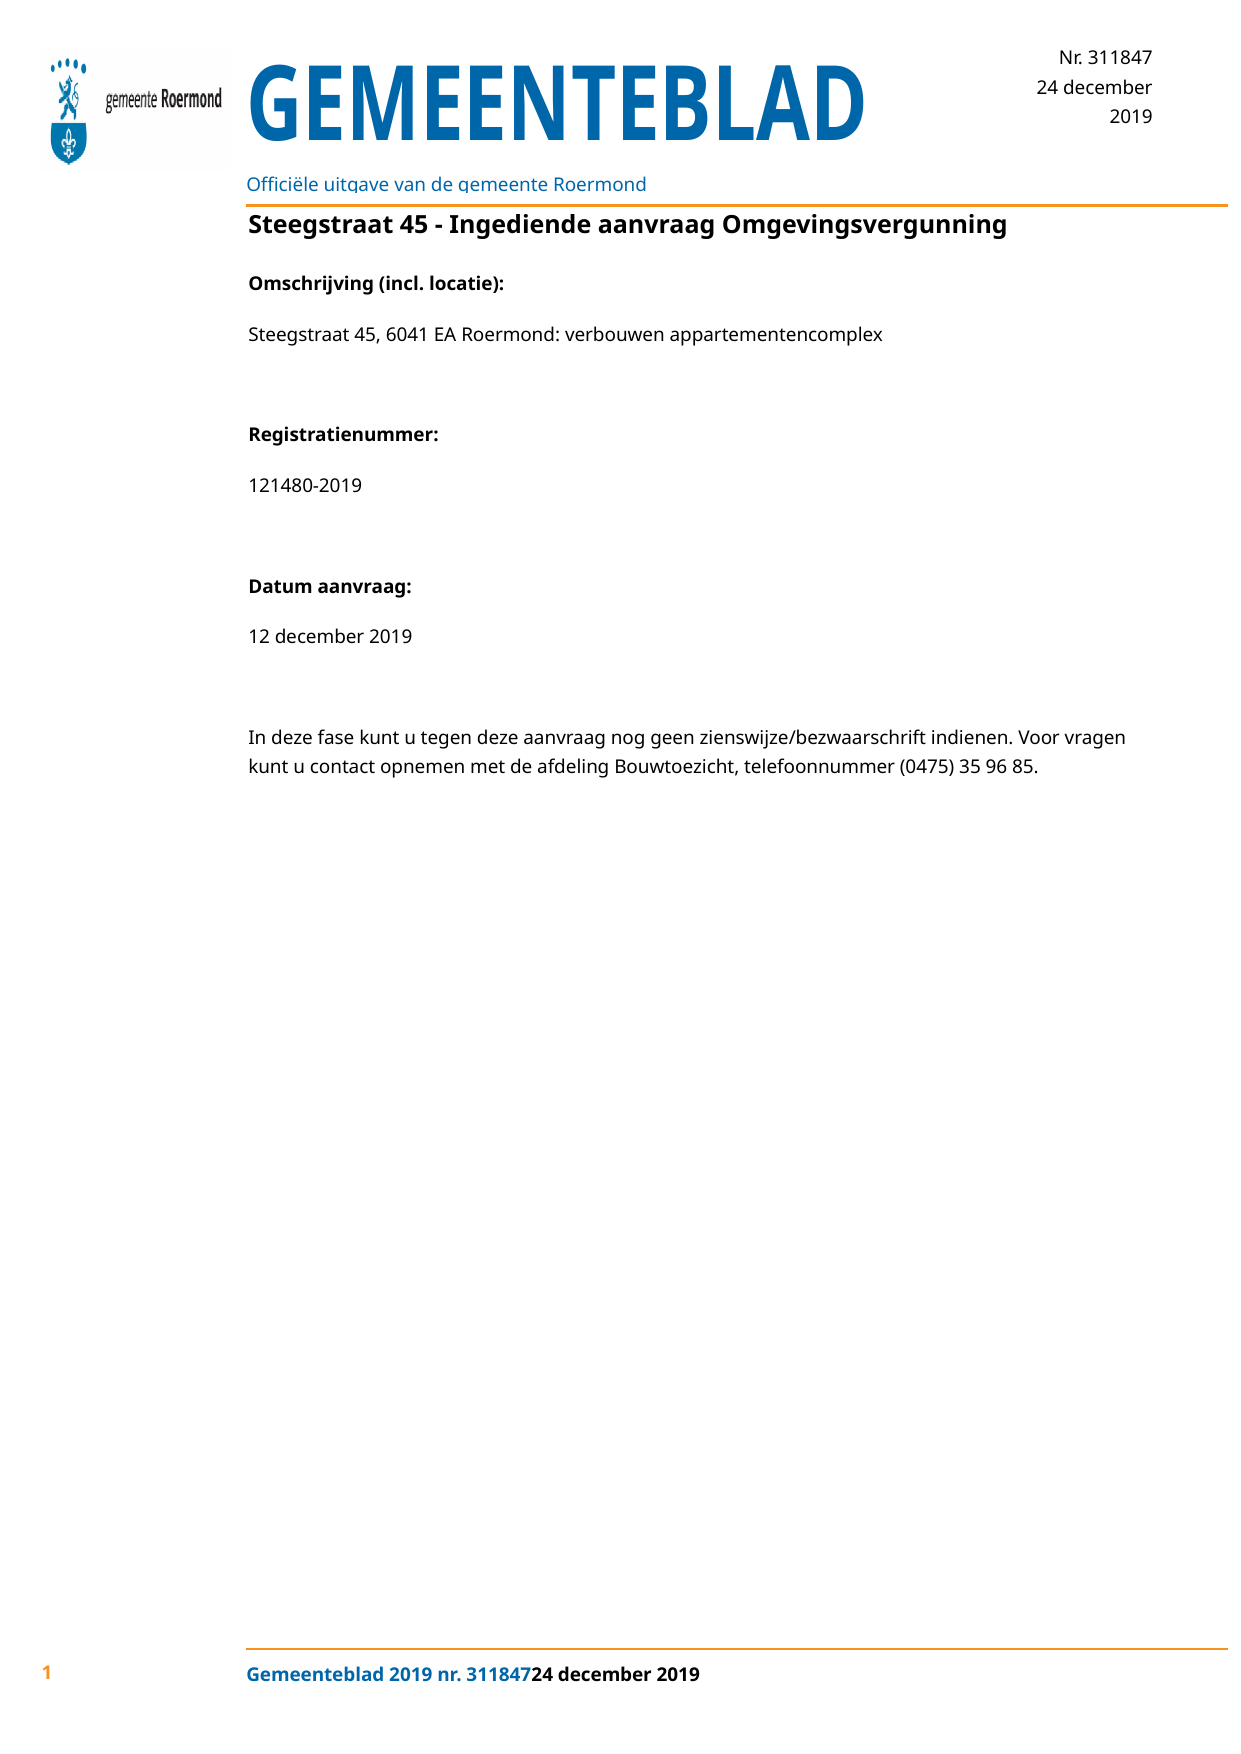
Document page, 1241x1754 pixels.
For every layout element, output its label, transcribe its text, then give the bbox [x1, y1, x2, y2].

text In deze fase kunt u tegen deze aanvraag nog geen zienswijze/bezwaarschrift indienen. Voor vragen kunt u contact opnemen met de afdeling Bouwtoezicht, telefoonnummer (0475) 35 96 85. [248, 724, 1152, 779]
text Steegstraat 45 - Ingediende aanvraag Omgevingsvergunning [248, 207, 1152, 241]
text Steegstraat 45, 6041 EA Roermond: verbouwen appartementencomplex [248, 321, 1152, 346]
picture [41, 47, 231, 172]
text Datum aanvraag: [248, 573, 1152, 598]
text 12 december 2019 [248, 623, 1152, 649]
text Registratienummer: [248, 422, 1152, 447]
text Omschrijving (incl. locatie): [248, 270, 1152, 296]
text 121480-2019 [248, 472, 1152, 498]
